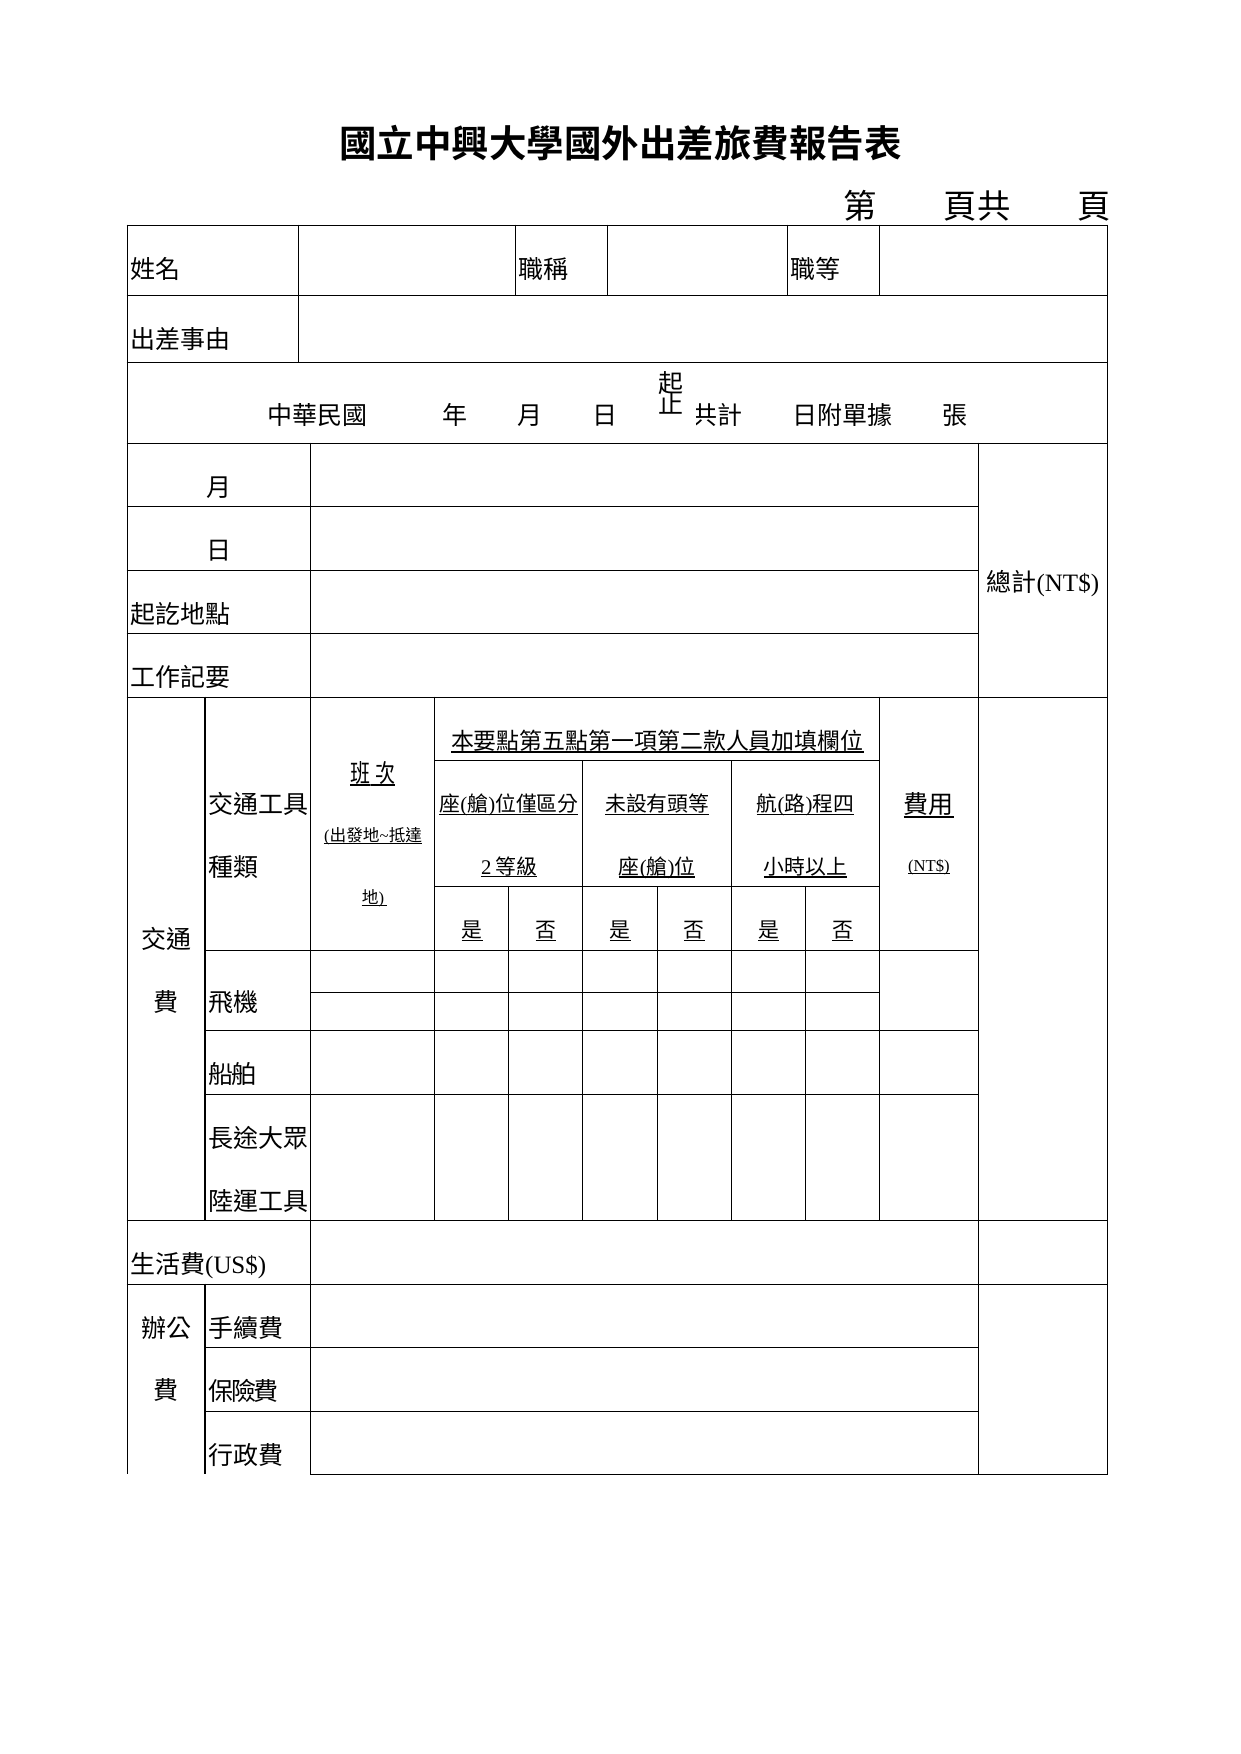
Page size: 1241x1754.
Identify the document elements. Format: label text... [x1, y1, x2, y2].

table_cell [435, 444, 516, 506]
table_cell [311, 507, 435, 569]
table_cell [435, 951, 508, 992]
table_cell [583, 1031, 657, 1094]
table_cell 交通工具 種類 [206, 698, 310, 950]
table_cell [879, 507, 978, 569]
table_header 姓名 [128, 226, 298, 294]
table_cell [435, 1095, 508, 1220]
table_cell [311, 1095, 434, 1220]
table_cell [880, 951, 978, 1030]
table_cell 保險費 [206, 1348, 310, 1411]
table_cell [435, 1031, 508, 1094]
table_cell 是 [583, 887, 657, 950]
table_cell [311, 951, 434, 992]
table_cell 班次 (出發地~抵達地) [311, 698, 434, 950]
text 國立中興大學國外出差旅費報告表 [130, 99, 1110, 162]
table_cell [879, 1221, 978, 1283]
table_cell [311, 634, 435, 697]
table_cell [435, 993, 508, 1030]
table_cell 是 [435, 887, 508, 950]
table_cell [516, 1221, 674, 1283]
table_cell 中華民國 年 月 日 共計 日附單據 張 [128, 363, 1107, 442]
table_cell [516, 634, 674, 697]
table_cell 是 [732, 887, 805, 950]
table_cell [979, 698, 1107, 1220]
table_cell 否 [658, 887, 731, 950]
table_cell 本要點第五點第一項第二款人員加填欄位 [435, 698, 879, 760]
table_cell 未設有頭等 座(艙)位 [583, 761, 731, 886]
table_cell [732, 1095, 805, 1220]
table_cell 座(艙)位僅區分2等級 [435, 761, 582, 886]
table_header [608, 226, 787, 294]
table_cell 起訖地點 [128, 571, 310, 633]
table_cell [732, 1031, 805, 1094]
table_cell [658, 993, 731, 1030]
table_cell [311, 1348, 435, 1411]
table_cell 工作記要 [128, 634, 310, 697]
table_cell [674, 1285, 879, 1347]
table_cell [509, 951, 582, 992]
table_cell [311, 444, 435, 506]
table_cell [732, 993, 805, 1030]
table_cell 出差事由 [128, 296, 298, 362]
table_cell [516, 507, 674, 569]
table_cell [509, 993, 582, 1030]
table_cell [979, 1221, 1107, 1283]
table_cell [583, 1095, 657, 1220]
table_cell [516, 1348, 674, 1411]
table_cell [435, 507, 516, 569]
table_cell [806, 1095, 879, 1220]
table_cell [435, 1221, 516, 1283]
table_cell [311, 1412, 978, 1474]
table_cell 生活費(US$) [128, 1221, 310, 1283]
table_cell [674, 444, 879, 506]
table_cell [879, 1348, 978, 1411]
table_cell [806, 993, 879, 1030]
table_cell [583, 951, 657, 992]
table_cell 船舶 [206, 1031, 310, 1094]
table_cell [509, 1031, 582, 1094]
table_cell 日 [128, 507, 310, 569]
table_cell [674, 1348, 879, 1411]
table_cell [732, 951, 805, 992]
table_cell 總計(NT$) [979, 444, 1107, 697]
text 第 頁共 頁 [130, 162, 1110, 224]
table_cell [879, 444, 978, 506]
table_cell [879, 1285, 978, 1347]
table_cell 長途大眾陸運工具 [206, 1095, 310, 1220]
table_cell 交通費 [128, 698, 204, 1220]
table_cell [299, 296, 1107, 362]
table_cell 手續費 [206, 1285, 310, 1347]
table_cell [674, 507, 879, 569]
table_cell [435, 634, 516, 697]
table_cell [806, 1031, 879, 1094]
table_cell [435, 1285, 516, 1347]
table_cell 否 [806, 887, 879, 950]
table_header 職等 [788, 226, 879, 294]
table_cell [879, 634, 978, 697]
table_cell [674, 571, 879, 633]
table_header [880, 226, 1107, 294]
table_cell [516, 1285, 674, 1347]
table_cell 費用 (NT$) [880, 698, 978, 950]
table_cell [509, 1095, 582, 1220]
table_cell [880, 1031, 978, 1094]
table_cell 月 [128, 444, 310, 506]
table_cell [311, 1221, 435, 1283]
table_cell [658, 1031, 731, 1094]
table_cell 飛機 [206, 951, 310, 1030]
table_cell [658, 951, 731, 992]
table_cell [880, 1095, 978, 1220]
table_cell [311, 993, 434, 1030]
table_cell [311, 1285, 435, 1347]
table_cell [658, 1095, 731, 1220]
table_header [299, 226, 515, 294]
table_cell [311, 1031, 434, 1094]
table_cell [806, 951, 879, 992]
table_cell 行政費 [206, 1412, 310, 1474]
table_cell [674, 1221, 879, 1283]
table_cell 辦公費 [128, 1285, 204, 1474]
table_cell [583, 993, 657, 1030]
table_cell 否 [509, 887, 582, 950]
table_cell [674, 634, 879, 697]
table_header 職稱 [516, 226, 607, 294]
table_cell [879, 571, 978, 633]
table_cell [516, 444, 674, 506]
table_cell 航(路)程四 小時以上 [732, 761, 879, 886]
table_cell [311, 571, 435, 633]
table_cell [516, 571, 674, 633]
table_cell [979, 1285, 1107, 1474]
table_cell [435, 571, 516, 633]
table_cell [435, 1348, 516, 1411]
